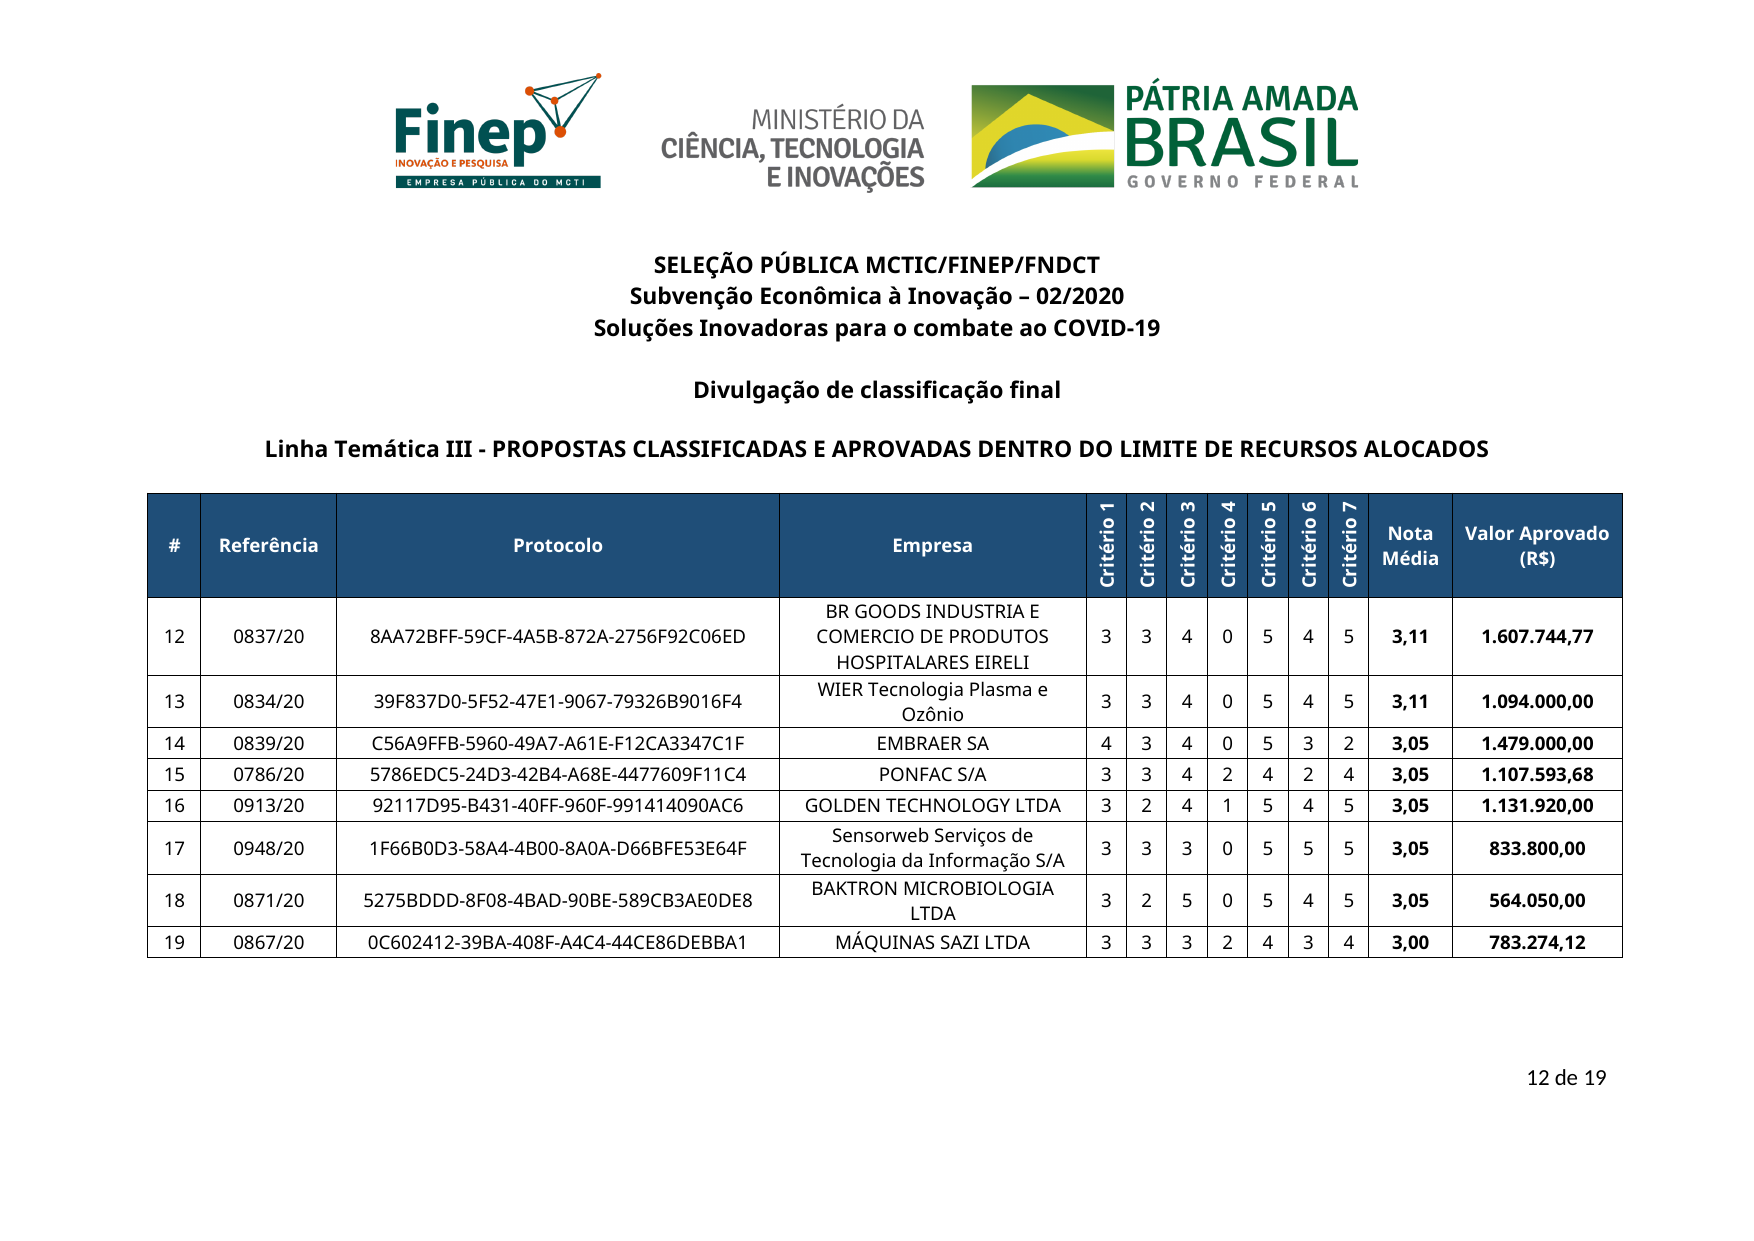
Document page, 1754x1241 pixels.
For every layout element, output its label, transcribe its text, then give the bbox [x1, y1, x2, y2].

table_cell 1 [1208, 791, 1247, 821]
table_cell Sensorweb Serviços de Tecnologia da Informação S/A [780, 822, 1086, 874]
table_cell 564.050,00 [1453, 875, 1622, 926]
table_cell 5 [1167, 875, 1207, 926]
table_cell 4 [1289, 791, 1328, 821]
table_cell 3 [1087, 927, 1126, 957]
table_cell 4 [1167, 728, 1207, 758]
table_cell 92117D95-B431-40FF-960F-991414090AC6 [337, 791, 779, 821]
table_cell 0839/20 [201, 728, 336, 758]
table_cell 3 [1127, 927, 1166, 957]
table_cell 0871/20 [201, 875, 336, 926]
table_cell 1F66B0D3-58A4-4B00-8A0A-D66BFE53E64F [337, 822, 779, 874]
table_cell 1.107.593,68 [1453, 759, 1622, 789]
table_cell 2 [1127, 791, 1166, 821]
table_cell PONFAC S/A [780, 759, 1086, 789]
table_header Nota Média [1369, 494, 1452, 597]
table_cell 2 [1208, 759, 1247, 789]
table_cell 3,11 [1369, 598, 1452, 675]
table_cell 3,05 [1369, 822, 1452, 874]
table_cell EMBRAER SA [780, 728, 1086, 758]
table_cell 18 [148, 875, 200, 926]
table_cell 3 [1087, 676, 1126, 727]
table_cell 3 [1087, 875, 1126, 926]
table_cell 5 [1329, 875, 1368, 926]
table_cell 4 [1248, 927, 1288, 957]
table_header # [148, 494, 200, 597]
table_cell 0913/20 [201, 791, 336, 821]
table_cell 14 [148, 728, 200, 758]
table_cell 5 [1329, 791, 1368, 821]
table_header Referência [201, 494, 336, 597]
table_cell 12 [148, 598, 200, 675]
table_cell 5786EDC5-24D3-42B4-A68E-4477609F11C4 [337, 759, 779, 789]
table_cell 17 [148, 822, 200, 874]
table_cell 3 [1127, 728, 1166, 758]
table_cell BAKTRON MICROBIOLOGIA LTDA [780, 875, 1086, 926]
table_cell 15 [148, 759, 200, 789]
table_cell 3 [1289, 927, 1328, 957]
table_cell 0786/20 [201, 759, 336, 789]
table_cell 4 [1167, 676, 1207, 727]
table_cell 0837/20 [201, 598, 336, 675]
table_cell 5 [1248, 598, 1288, 675]
table_cell 19 [148, 927, 200, 957]
table_header Critério 2 [1127, 494, 1166, 597]
table_cell 3 [1127, 598, 1166, 675]
table_cell 3 [1127, 822, 1166, 874]
table_cell 5 [1248, 676, 1288, 727]
table_header Critério 1 [1087, 494, 1126, 597]
table_header Critério 3 [1167, 494, 1207, 597]
table_cell 1.131.920,00 [1453, 791, 1622, 821]
table_cell 3 [1087, 791, 1126, 821]
table_cell 0834/20 [201, 676, 336, 727]
table_cell BR GOODS INDUSTRIA E COMERCIO DE PRODUTOS HOSPITALARES EIRELI [780, 598, 1086, 675]
table_cell MÁQUINAS SAZI LTDA [780, 927, 1086, 957]
picture [395, 73, 1359, 193]
table_cell 5 [1248, 728, 1288, 758]
table_cell 3 [1167, 822, 1207, 874]
table_cell 4 [1289, 676, 1328, 727]
table_cell 5 [1329, 676, 1368, 727]
table_cell 5 [1248, 822, 1288, 874]
table_cell 2 [1208, 927, 1247, 957]
table_cell 0 [1208, 875, 1247, 926]
table_cell 5 [1289, 822, 1328, 874]
table_cell 2 [1289, 759, 1328, 789]
table_cell 1.094.000,00 [1453, 676, 1622, 727]
table_cell 3,05 [1369, 759, 1452, 789]
table_cell 5 [1248, 791, 1288, 821]
table_cell 5 [1329, 822, 1368, 874]
table_header Critério 4 [1208, 494, 1247, 597]
table_cell 3 [1127, 759, 1166, 789]
table_cell 0867/20 [201, 927, 336, 957]
table_cell 3,05 [1369, 728, 1452, 758]
table_cell 39F837D0-5F52-47E1-9067-79326B9016F4 [337, 676, 779, 727]
table_header Protocolo [337, 494, 779, 597]
table_cell 4 [1087, 728, 1126, 758]
table_cell 3 [1087, 759, 1126, 789]
table_cell 4 [1248, 759, 1288, 789]
table_cell 783.274,12 [1453, 927, 1622, 957]
table_cell 3 [1087, 598, 1126, 675]
table_cell 4 [1329, 759, 1368, 789]
table_cell 4 [1167, 598, 1207, 675]
table_cell 3,00 [1369, 927, 1452, 957]
table_cell 3,11 [1369, 676, 1452, 727]
table_cell 3,05 [1369, 791, 1452, 821]
table_cell 3 [1127, 676, 1166, 727]
table_header Valor Aprovado (R$) [1453, 494, 1622, 597]
table_cell 4 [1167, 791, 1207, 821]
table_cell 13 [148, 676, 200, 727]
table_header Critério 5 [1248, 494, 1288, 597]
table_cell 4 [1289, 598, 1328, 675]
table_header Critério 7 [1329, 494, 1368, 597]
table_cell 2 [1329, 728, 1368, 758]
table_cell 4 [1289, 875, 1328, 926]
table_cell 5 [1329, 598, 1368, 675]
table_header Critério 6 [1289, 494, 1328, 597]
table_cell 0 [1208, 598, 1247, 675]
table_cell 2 [1127, 875, 1166, 926]
table_cell 4 [1167, 759, 1207, 789]
table_cell 0C602412-39BA-408F-A4C4-44CE86DEBBA1 [337, 927, 779, 957]
table_cell 833.800,00 [1453, 822, 1622, 874]
table_cell 3 [1087, 822, 1126, 874]
table_cell 16 [148, 791, 200, 821]
table_cell 0 [1208, 676, 1247, 727]
table_cell WIER Tecnologia Plasma e Ozônio [780, 676, 1086, 727]
table_cell 5275BDDD-8F08-4BAD-90BE-589CB3AE0DE8 [337, 875, 779, 926]
table_header Empresa [780, 494, 1086, 597]
table_cell 3 [1167, 927, 1207, 957]
table_cell 0 [1208, 822, 1247, 874]
table_cell 3,05 [1369, 875, 1452, 926]
table_cell 8AA72BFF-59CF-4A5B-872A-2756F92C06ED [337, 598, 779, 675]
table_cell 0 [1208, 728, 1247, 758]
table_cell 0948/20 [201, 822, 336, 874]
table_cell 1.479.000,00 [1453, 728, 1622, 758]
table_cell 5 [1248, 875, 1288, 926]
table_cell GOLDEN TECHNOLOGY LTDA [780, 791, 1086, 821]
table_cell 4 [1329, 927, 1368, 957]
table_cell 1.607.744,77 [1453, 598, 1622, 675]
table_cell C56A9FFB-5960-49A7-A61E-F12CA3347C1F [337, 728, 779, 758]
table_cell 3 [1289, 728, 1328, 758]
